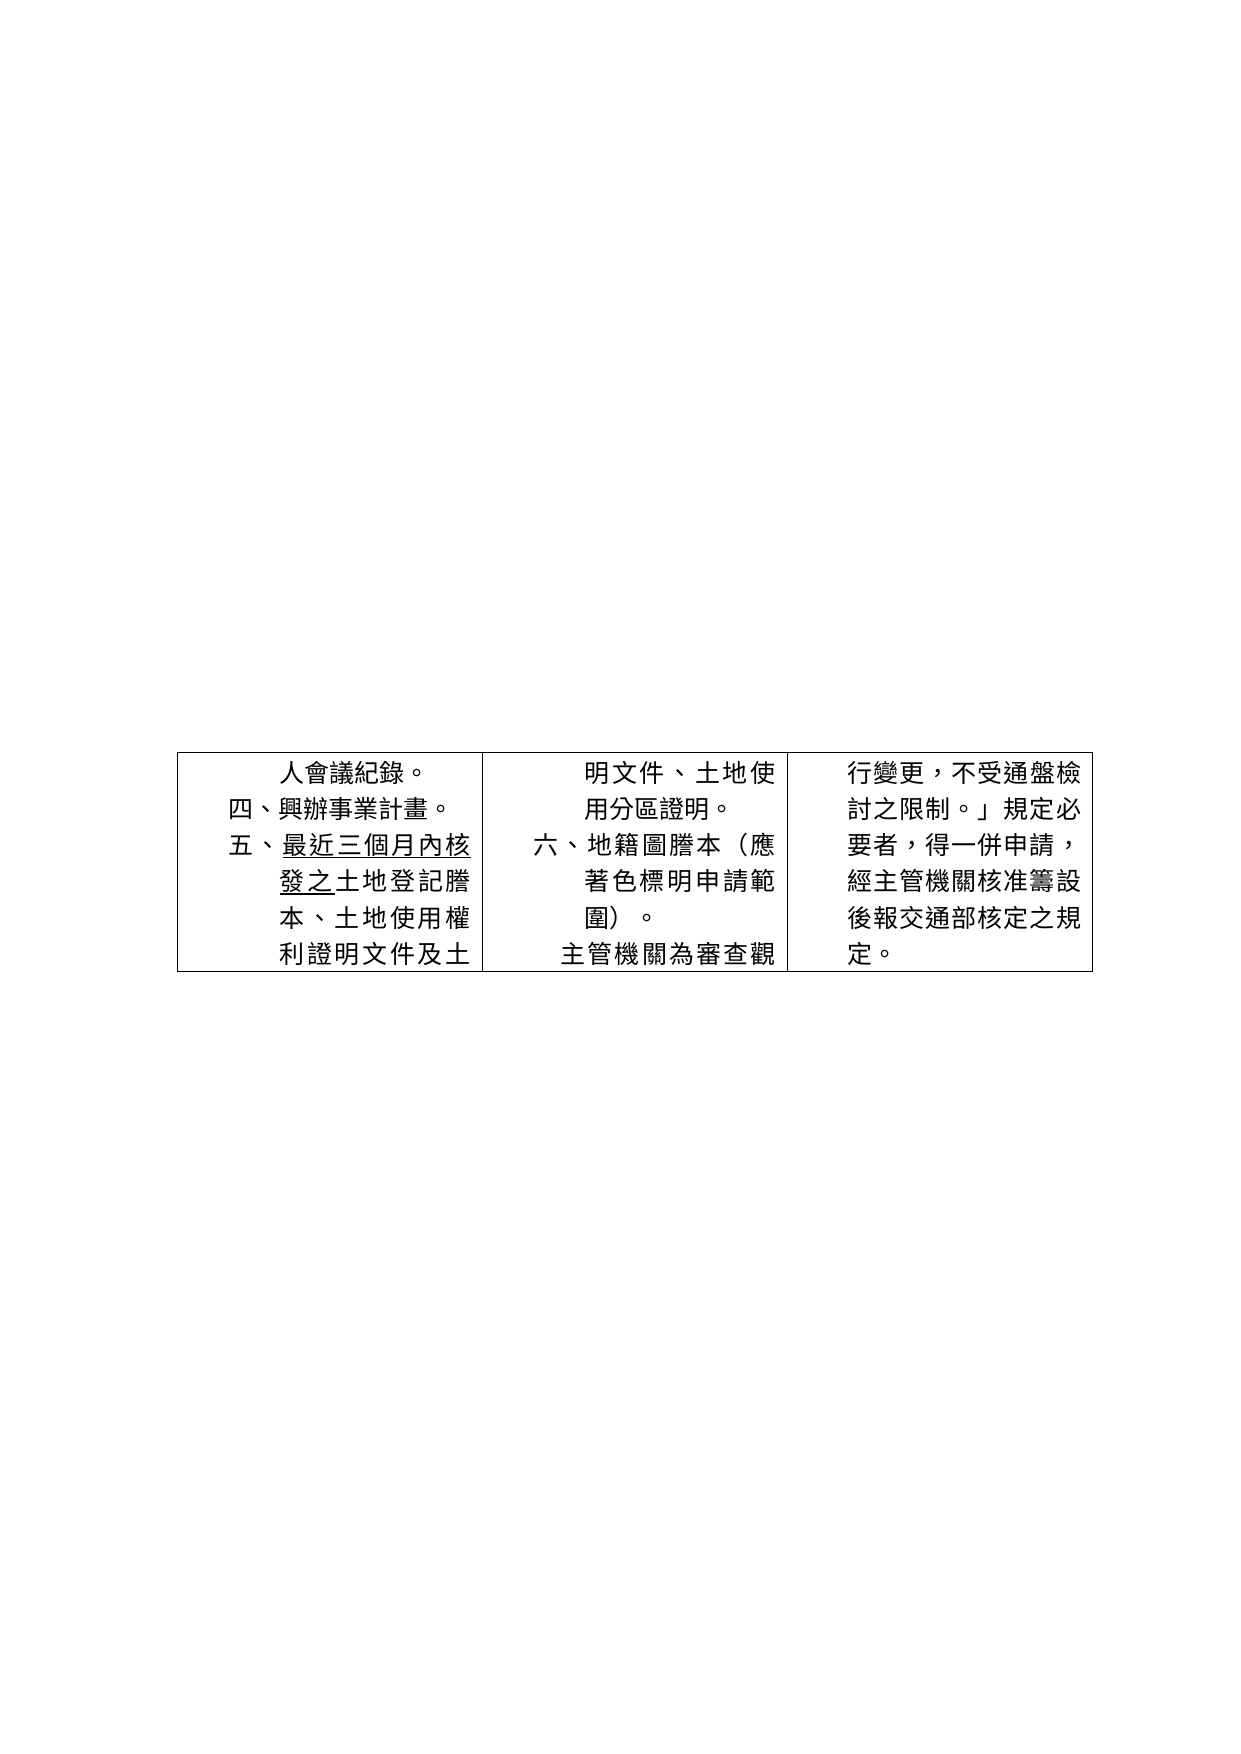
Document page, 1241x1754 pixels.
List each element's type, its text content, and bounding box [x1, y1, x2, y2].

table_cell 行變更，不受通盤檢討之限制。」規定必要者，得一併申請，經主管機關核准籌設後報交通部核定之規定。 [788, 753, 1092, 971]
table_cell 人會議紀錄。 四、興辦事業計畫。 五、最近三個月內核發之土地登記謄本、土地使用權利證明文件及土 [178, 753, 482, 971]
table_cell 明文件、土地使用分區證明。 六、地籍圖謄本（應著色標明申請範圍）。 主管機關為審查觀 [483, 753, 787, 971]
